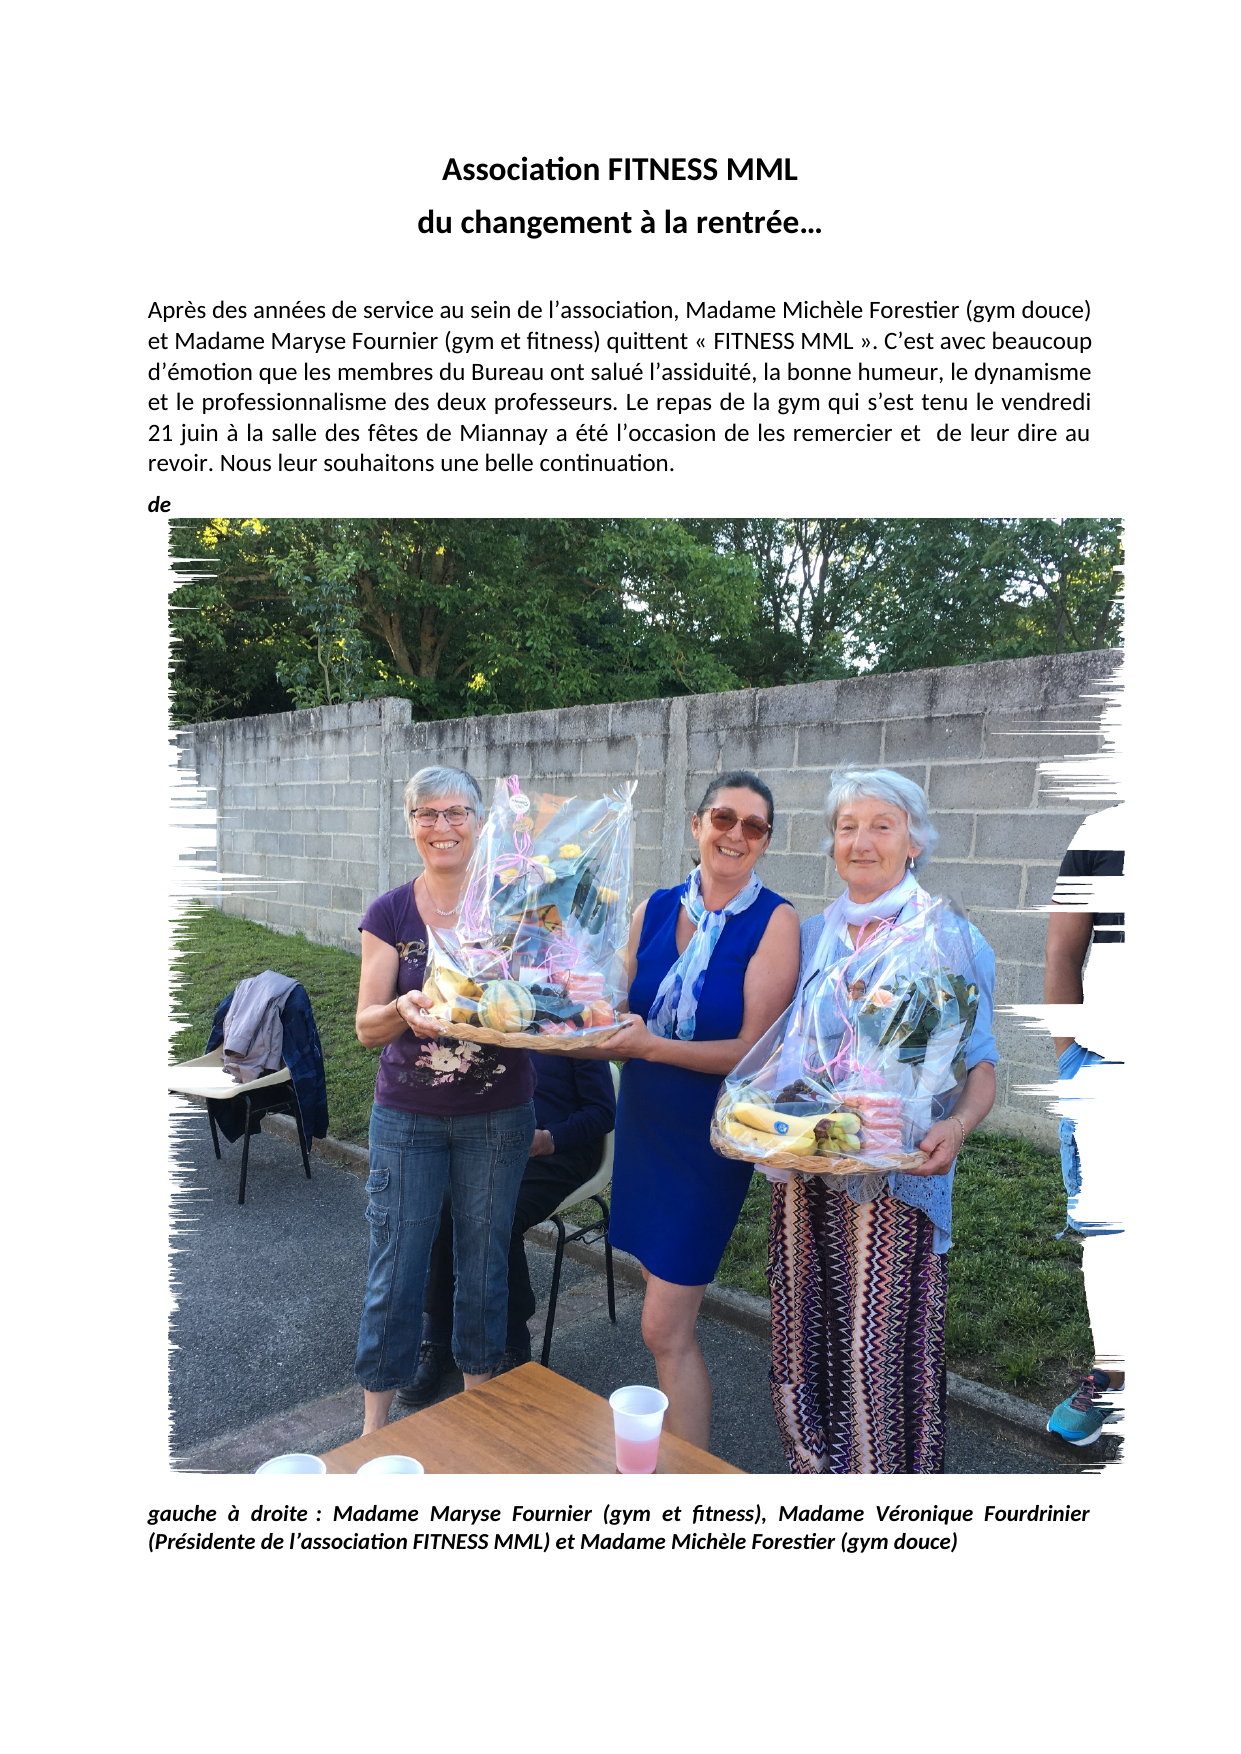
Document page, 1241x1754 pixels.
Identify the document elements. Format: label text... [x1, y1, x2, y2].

text Association FITNESS MML [148, 148, 1093, 188]
text du changement à la rentrée… [148, 201, 1093, 242]
text de gauche à droite : Madame Maryse Fournier (gym et fitness), Madame Véronique Fourdrinier (Présidente de l’association FITNESS MML) et Madame Michèle Forestier (gym douce) [148, 490, 1093, 1555]
text Après des années de service au sein de l’association, Madame Michèle Forestier (gym douce) et Madame Maryse Fournier (gym et fitness) quittent « FITNESS MML ». C’est avec beaucoup d’émotion que les membres du Bureau ont salué l’assiduité, la bonne humeur, le dynamisme et le professionnalisme des deux professeurs. Le repas de la gym qui s’est tenu le vendredi 21 juin à la salle des fêtes de Miannay a été l’occasion de les remercier et de leur dire au revoir. Nous leur souhaitons une belle continuation. [148, 294, 1093, 478]
